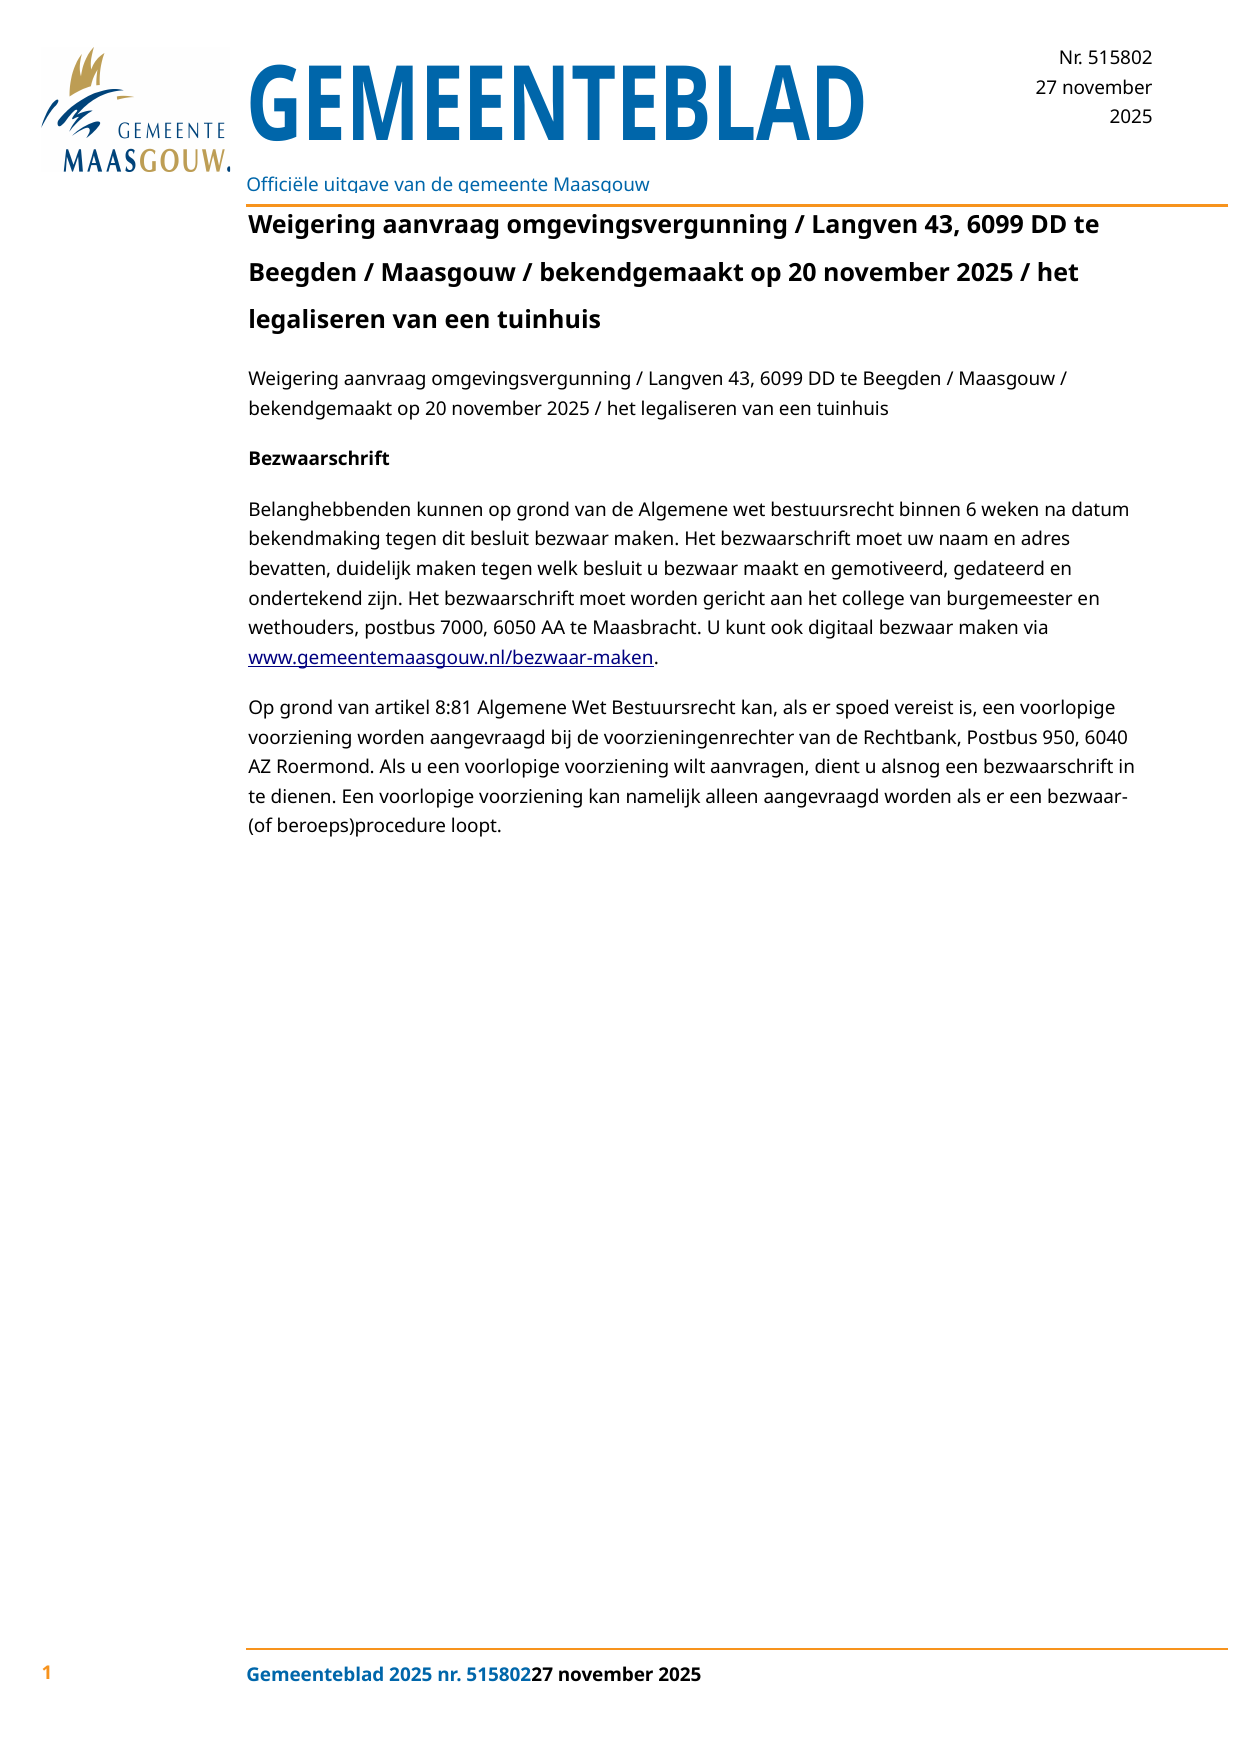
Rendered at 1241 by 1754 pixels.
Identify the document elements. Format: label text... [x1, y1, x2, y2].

text Belanghebbenden kunnen op grond van de Algemene wet bestuursrecht binnen 6 weken na datum bekendmaking tegen dit besluit bezwaar maken. Het bezwaarschrift moet uw naam en adres bevatten, duidelijk maken tegen welk besluit u bezwaar maakt en gemotiveerd, gedateerd en ondertekend zijn. Het bezwaarschrift moet worden gericht aan het college van burgemeester en wethouders, postbus 7000, 6050 AA te Maasbracht. U kunt ook digitaal bezwaar maken via www.gemeentemaasgouw.nl/bezwaar-maken. [248, 496, 1152, 669]
text Weigering aanvraag omgevingsvergunning / Langven 43, 6099 DD te Beegden / Maasgouw / bekendgemaakt op 20 november 2025 / het legaliseren van een tuinhuis [248, 207, 1152, 336]
text Op grond van artikel 8:81 Algemene Wet Bestuursrecht kan, als er spoed vereist is, een voorlopige voorziening worden aangevraagd bij de voorzieningenrechter van de Rechtbank, Postbus 950, 6040 AZ Roermond. Als u een voorlopige voorziening wilt aanvragen, dient u alsnog een bezwaarschrift in te dienen. Een voorlopige voorziening kan namelijk alleen aangevraagd worden als er een bezwaar- (of beroeps)procedure loopt. [248, 694, 1152, 838]
text Weigering aanvraag omgevingsvergunning / Langven 43, 6099 DD te Beegden / Maasgouw / bekendgemaakt op 20 november 2025 / het legaliseren van een tuinhuis [248, 366, 1152, 421]
picture [41, 47, 231, 172]
text Bezwaarschrift [248, 446, 1152, 471]
